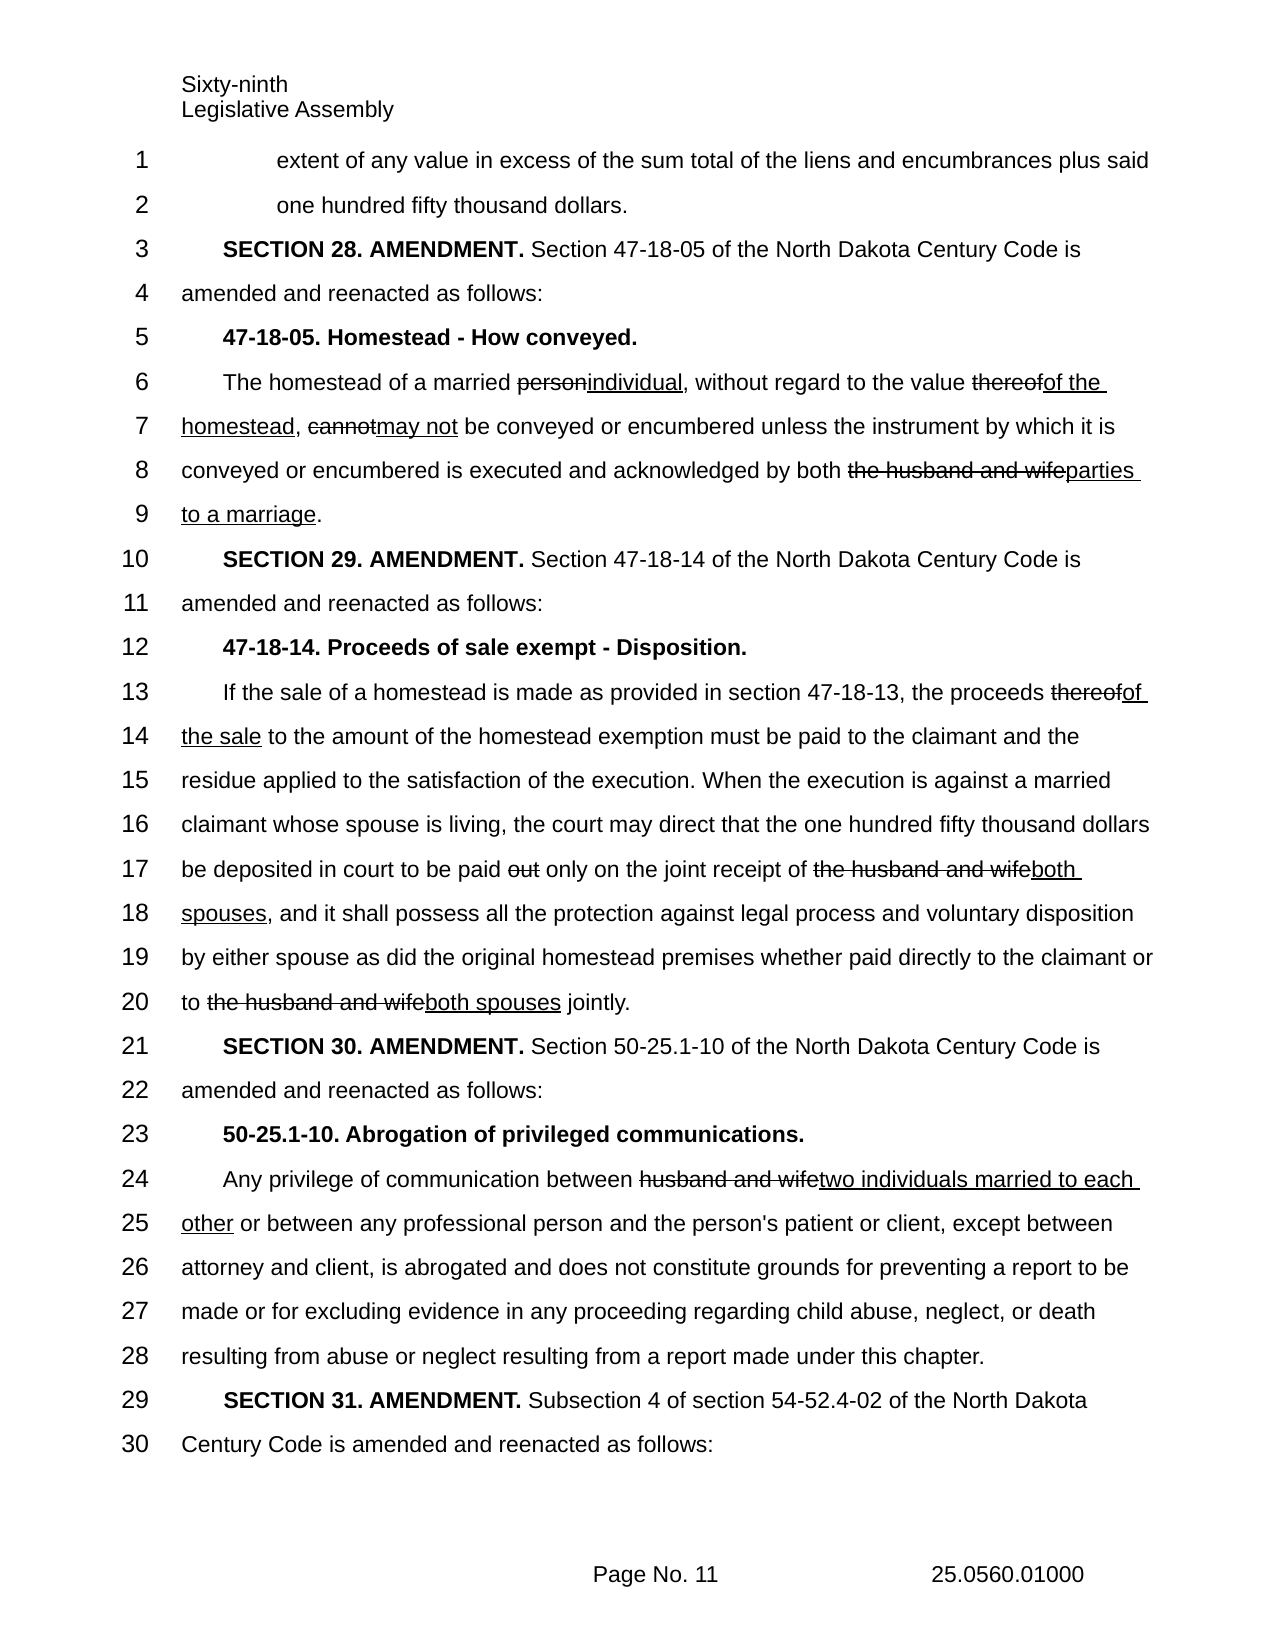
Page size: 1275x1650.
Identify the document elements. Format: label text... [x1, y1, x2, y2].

text SECTION 31. AMENDMENT. Subsection 4 of section 54‑52.4‑02 of the North Dakota Century Code is amended and reenacted as follows: [181, 1373, 1154, 1461]
text SECTION 28. AMENDMENT. Section 47‑18‑05 of the North Dakota Century Code is amended and reenacted as follows: [181, 222, 1154, 310]
text SECTION 30. AMENDMENT. Section 50‑25.1‑10 of the North Dakota Century Code is amended and reenacted as follows: [181, 1019, 1154, 1107]
text Any privilege of communication between husband and wifetwo individuals married to each other or between any professional person and the person's patient or client, except between attorney and client, is abrogated and does not constitute grounds for preventing a report to be made or for excluding evidence in any proceeding regarding child abuse, neglect, or death resulting from abuse or neglect resulting from a report made under this chapter. [181, 1152, 1154, 1373]
text SECTION 29. AMENDMENT. Section 47‑18‑14 of the North Dakota Century Code is amended and reenacted as follows: [181, 532, 1154, 620]
text extent of any value in excess of the sum total of the liens and encumbrances plus said one hundred fifty thousand dollars. [181, 133, 1154, 222]
text If the sale of a homestead is made as provided in section 47‑18‑13, the proceeds thereofof the sale to the amount of the homestead exemption must be paid to the claimant and the residue applied to the satisfaction of the execution. When the execution is against a married claimant whose spouse is living, the court may direct that the one hundred fifty thousand dollars be deposited in court to be paid out only on the joint receipt of the husband and wifeboth spouses, and it shall possess all the protection against legal process and voluntary disposition by either spouse as did the original homestead premises whether paid directly to the claimant or to the husband and wifeboth spouses jointly. [181, 664, 1154, 1019]
subtitle 50‑25.1‑10. Abrogation of privileged communications. [181, 1107, 1154, 1152]
text The homestead of a married personindividual, without regard to the value thereofof the homestead, cannotmay not be conveyed or encumbered unless the instrument by which it is conveyed or encumbered is executed and acknowledged by both the husband and wifeparties to a marriage. [181, 355, 1154, 532]
subtitle 47‑18‑05. Homestead ‑ How conveyed. [181, 310, 1154, 355]
subtitle 47‑18‑14. Proceeds of sale exempt ‑ Disposition. [181, 620, 1154, 664]
